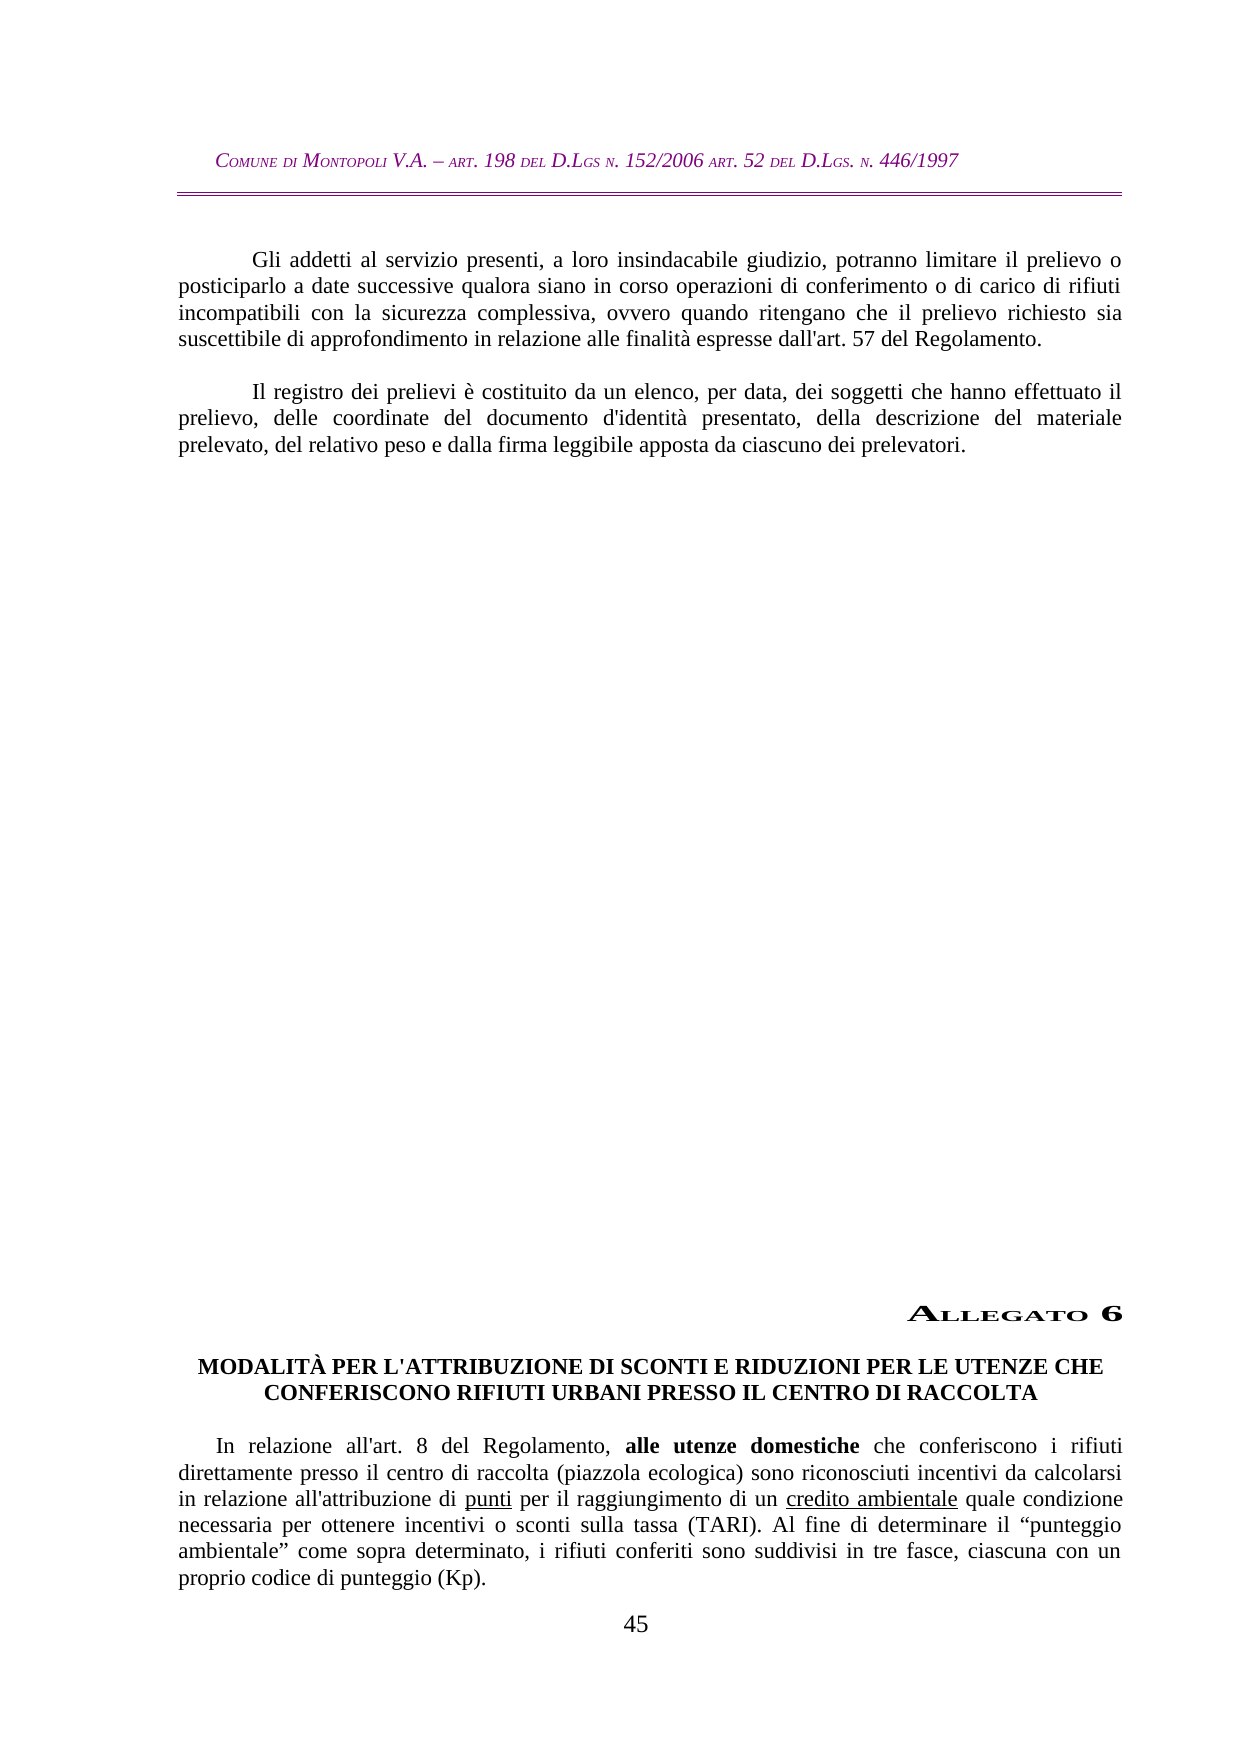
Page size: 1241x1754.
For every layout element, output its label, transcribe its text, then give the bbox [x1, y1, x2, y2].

text MODALITÀ PER L'ATTRIBUZIONE DI SCONTI E RIDUZIONI PER LE UTENZE CHE CONFERISCONO RIFIUTI URBANI PRESSO IL CENTRO DI RACCOLTA [178, 1353, 1123, 1406]
subtitle Allegato 6 [178, 1300, 1123, 1327]
text Gli addetti al servizio presenti, a loro insindacabile giudizio, potranno limitare il prelievo o posticiparlo a date successive qualora siano in corso operazioni di conferimento o di carico di rifiuti incompatibili con la sicurezza complessiva, ovvero quando ritengano che il prelievo richiesto sia suscettibile di approfondimento in relazione alle finalità espresse dall'art. 57 del Regolamento. [178, 246, 1123, 352]
text In relazione all'art. 8 del Regolamento, alle utenze domestiche che conferiscono i rifiuti direttamente presso il centro di raccolta (piazzola ecologica) sono riconosciuti incentivi da calcolarsi in relazione all'attribuzione di punti per il raggiungimento di un credito ambientale quale condizione necessaria per ottenere incentivi o sconti sulla tassa (TARI). Al fine di determinare il “punteggio ambientale” come sopra determinato, i rifiuti conferiti sono suddivisi in tre fasce, ciascuna con un proprio codice di punteggio (Kp). [178, 1432, 1123, 1590]
text Il registro dei prelievi è costituito da un elenco, per data, dei soggetti che hanno effettuato il prelievo, delle coordinate del documento d'identità presentato, della descrizione del materiale prelevato, del relativo peso e dalla firma leggibile apposta da ciascuno dei prelevatori. [178, 378, 1123, 457]
